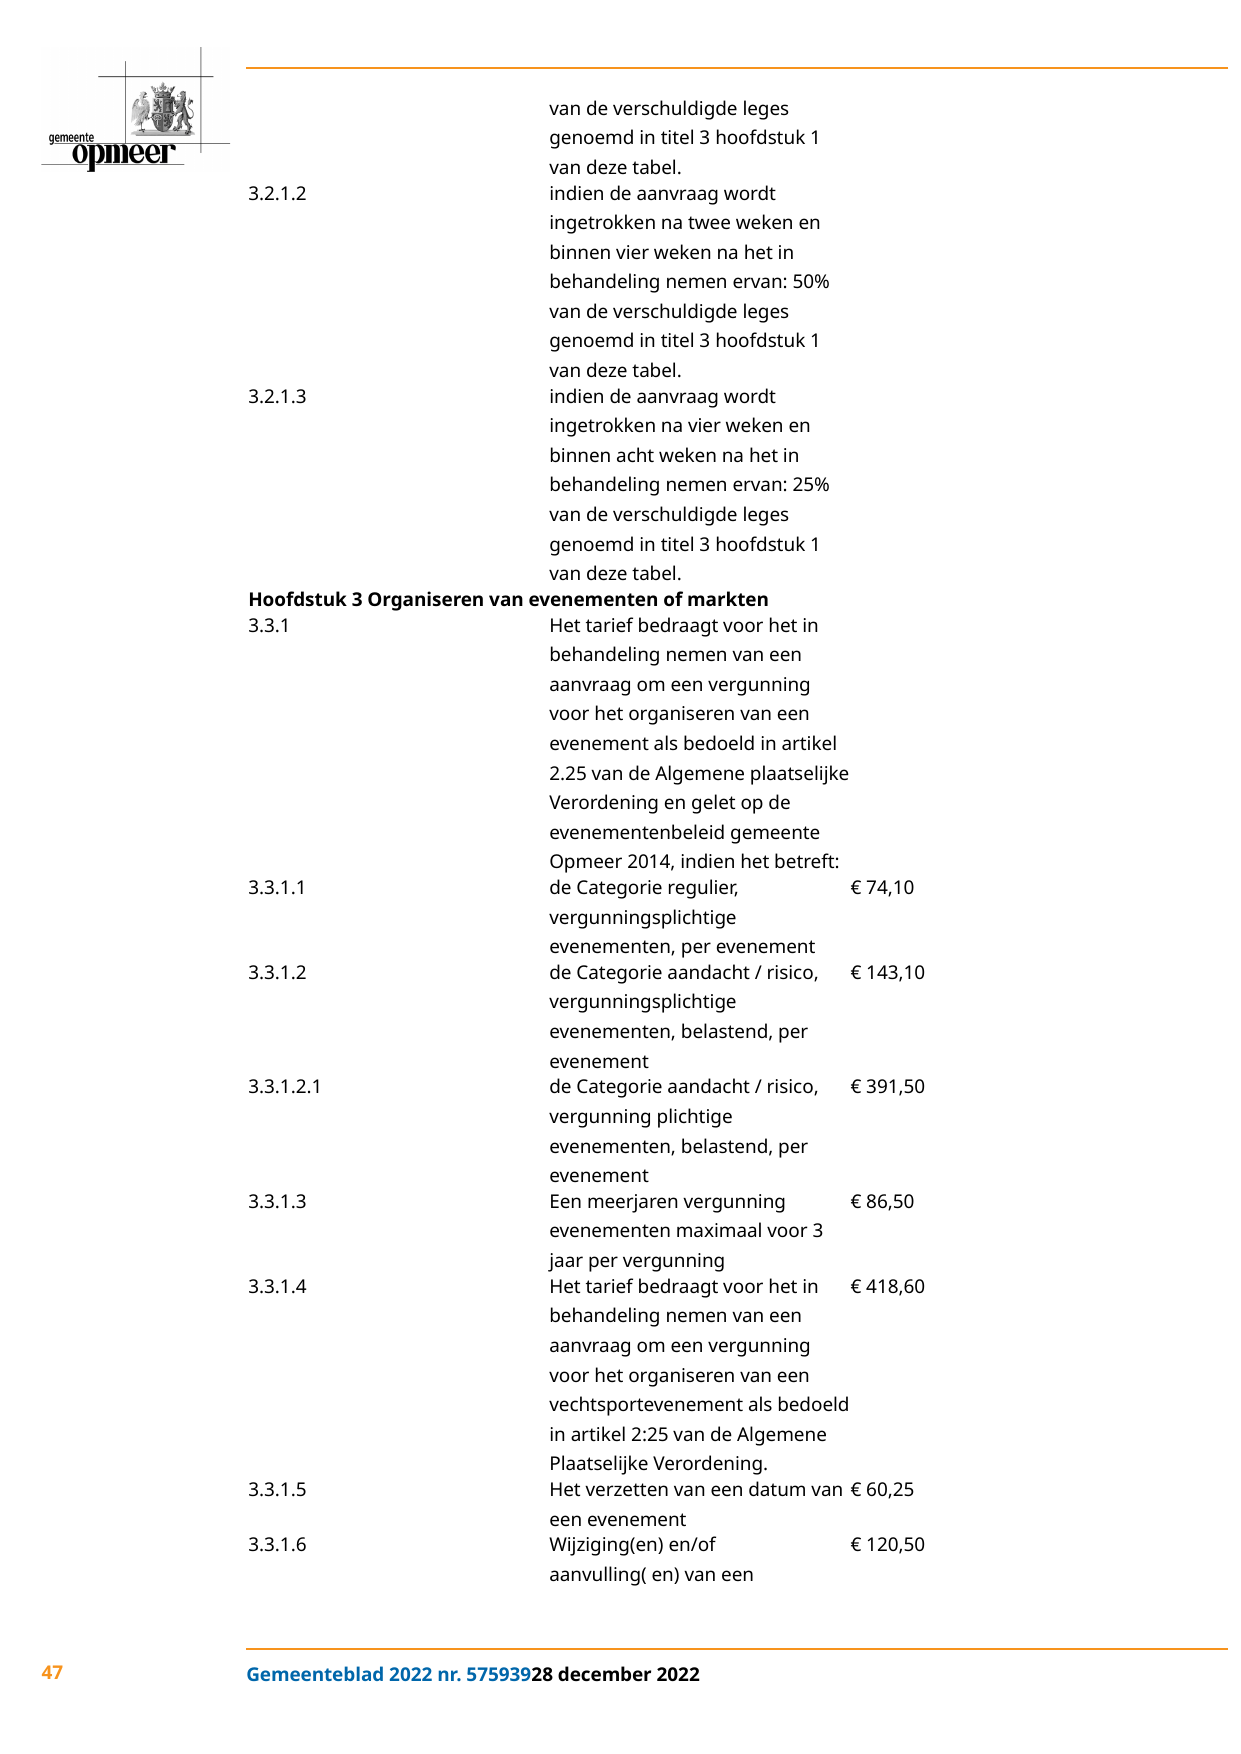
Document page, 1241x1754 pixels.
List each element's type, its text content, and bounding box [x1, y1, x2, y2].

table_cell € 86,50 [850, 1188, 1152, 1273]
table_cell de Categorie aandacht / risico, vergunning plichtige evenementen, belastend, per evenement [549, 1074, 850, 1188]
table_cell indien de aanvraag wordt ingetrokken na vier weken en binnen acht weken na het in behandeling nemen ervan: 25% van de verschuldigde leges genoemd in titel 3 hoofdstuk 1 van deze tabel. [549, 383, 850, 586]
table_cell [850, 612, 1152, 874]
table_cell € 60,25 [850, 1476, 1152, 1532]
table_cell 3.3.1.1 [248, 874, 549, 959]
table_cell 3.3.1.2.1 [248, 1074, 549, 1188]
table_cell de Categorie regulier, vergunningsplichtige evenementen, per evenement [549, 874, 850, 959]
table_cell € 418,60 [850, 1273, 1152, 1476]
table_cell 3.3.1.6 [248, 1532, 549, 1587]
table_cell Het tarief bedraagt voor het in behandeling nemen van een aanvraag om een vergunning voor het organiseren van een vechtsportevenement als bedoeld in artikel 2:25 van de Algemene Plaatselijke Verordening. [549, 1273, 850, 1476]
table_cell Wijziging(en) en/of aanvulling( en) van een [549, 1532, 850, 1587]
table_cell € 120,50 [850, 1532, 1152, 1587]
table_cell de Categorie aandacht / risico, vergunningsplichtige evenementen, belastend, per evenement [549, 959, 850, 1074]
table_cell Het verzetten van een datum van een evenement [549, 1476, 850, 1532]
picture [41, 47, 231, 172]
table_cell 3.3.1.3 [248, 1188, 549, 1273]
table_cell 3.3.1 [248, 612, 549, 874]
table_cell 3.3.1.4 [248, 1273, 549, 1476]
table_cell Hoofdstuk 3 Organiseren van evenementen of markten [248, 586, 1152, 612]
table_cell Het tarief bedraagt voor het in behandeling nemen van een aanvraag om een vergunning voor het organiseren van een evenement als bedoeld in artikel 2.25 van de Algemene plaatselijke Verordening en gelet op de evenementenbeleid gemeente Opmeer 2014, indien het betreft: [549, 612, 850, 874]
table_cell [248, 95, 549, 180]
table_cell € 391,50 [850, 1074, 1152, 1188]
table_cell [850, 383, 1152, 586]
table_cell 3.3.1.2 [248, 959, 549, 1074]
table_cell [850, 95, 1152, 180]
table_cell Een meerjaren vergunning evenementen maximaal voor 3 jaar per vergunning [549, 1188, 850, 1273]
table_cell indien de aanvraag wordt ingetrokken na twee weken en binnen vier weken na het in behandeling nemen ervan: 50% van de verschuldigde leges genoemd in titel 3 hoofdstuk 1 van deze tabel. [549, 180, 850, 383]
table_cell € 143,10 [850, 959, 1152, 1074]
table_cell 3.3.1.5 [248, 1476, 549, 1532]
table_cell 3.2.1.3 [248, 383, 549, 586]
table_cell € 74,10 [850, 874, 1152, 959]
table_cell 3.2.1.2 [248, 180, 549, 383]
table_cell van de verschuldigde leges genoemd in titel 3 hoofdstuk 1 van deze tabel. [549, 95, 850, 180]
table_cell [850, 180, 1152, 383]
